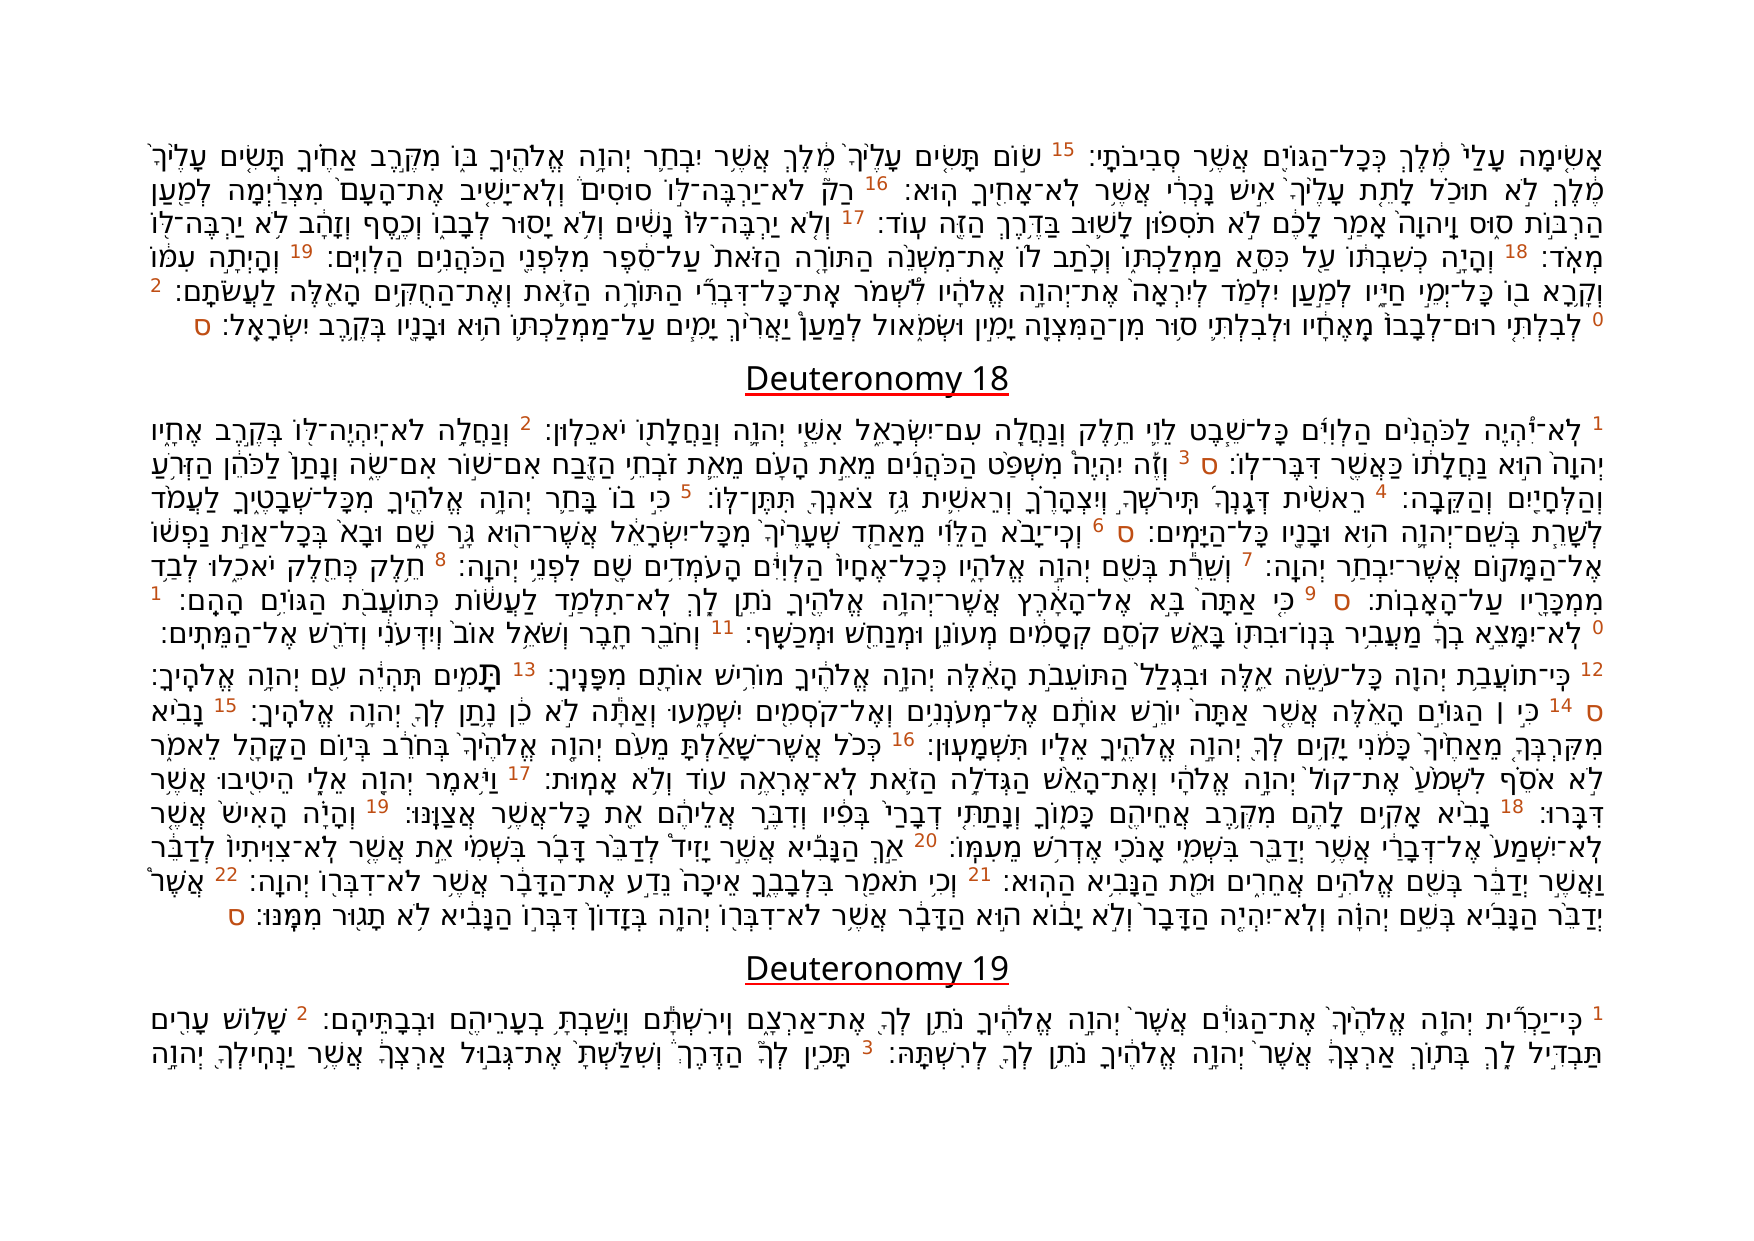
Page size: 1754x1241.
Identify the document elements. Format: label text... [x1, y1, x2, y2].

text 8 כִּ֣י יִפָּלֵא֩ מִמְּךָ֨ דָבָ֜ר לַמִּשְׁפָּ֗ט בֵּֽין־דָּ֨ם ׀ לְדָ֜ם בֵּֽין־דִּ֣ין לְדִ֗ין וּבֵ֥ין נֶ֙גַע֙ לָנֶ֔גַע דִּבְרֵ֥י רִיבֹ֖ת בִּשְׁעָרֶ֑יךָ וְקַמְתָּ֣ וְעָלִ֔יתָ אֶל־הַמָּק֔וֹם אֲשֶׁ֥ר יִבְחַ֛ר יְהוָ֥ה אֱלֹהֶ֖יךָ בּֽוֹ׃ ‬‬‬9 וּבָאתָ֗ אֶל־הַכֹּהֲנִים֙ הַלְוִיִּ֔ם וְאֶל־הַשֹּׁפֵ֔ט אֲשֶׁ֥ר יִהְיֶ֖ה בַּיָּמִ֣ים הָהֵ֑ם וְדָרַשְׁתָּ֙ וְהִגִּ֣ידוּ לְךָ֔ אֵ֖ת דְּבַ֥ר הַמִּשְׁפָּֽט׃ ‬‬‬10 וְעָשִׂ֗יתָ עַל־פִּ֤י הַדָּבָר֙ אֲשֶׁ֣ר יַגִּ֣ידֽוּ לְךָ֔ מִן־הַמָּק֣וֹם הַה֔וּא אֲשֶׁ֖ר יִבְחַ֣ר יְהוָ֑ה וְשָׁמַרְתָּ֣ לַעֲשׂ֔וֹת כְּכֹ֖ל אֲשֶׁ֥ר יוֹרֽוּךָ׃ ‬‬‬11 עַל־פִּ֨י הַתּוֹרָ֜ה אֲשֶׁ֣ר יוֹר֗וּךָ וְעַל־הַמִּשְׁפָּ֛ט אֲשֶׁר־יֹאמְר֥וּ לְךָ֖ תַּעֲשֶׂ֑ה לֹ֣א תָס֗וּר מִן־הַדָּבָ֛ר אֲשֶׁר־יַגִּ֥ידֽוּ לְךָ֖ יָמִ֥ין וּשְׂמֹֽאל׃ ‬‬‬12 וְהָאִ֞ישׁ אֲשֶׁר־יַעֲשֶׂ֣ה בְזָד֗וֹן לְבִלְתִּ֨י שְׁמֹ֤עַ אֶל־הַכֹּהֵן֙ הָעֹמֵ֞ד לְשָׁ֤רֶת שָׁם֙ אֶת־יְהוָ֣ה אֱלֹהֶ֔יךָ א֖וֹ אֶל־הַשֹּׁפֵ֑ט וּמֵת֙ הָאִ֣ישׁ הַה֔וּא וּבִֽעַרְתָּ֥ הָרָ֖ע מִיִּשְׂרָאֵֽל׃ ‬‬‬13 וְכָל־הָעָ֖ם יִשְׁמְע֣וּ וְיִרָ֑אוּ וְלֹ֥א יְזִיד֖וּן עֽוֹד׃ ס ‬‬‬14 כִּֽי־תָבֹ֣א אֶל־הָאָ֗רֶץ אֲשֶׁ֨ר יְהוָ֤ה אֱלֹהֶ֙יךָ֙ נֹתֵ֣ן לָ֔ךְ וִֽירִשְׁתָּ֖הּ וְיָשַׁ֣בְתָּה בָּ֑הּ וְאָמַרְתָּ֗ אָשִׂ֤ימָה עָלַי֙ מֶ֔לֶךְ כְּכָל־הַגּוֹיִ֖ם אֲשֶׁ֥ר סְבִיבֹתָֽי׃ ‬‬‬15 שׂ֣וֹם תָּשִׂ֤ים עָלֶ֙יךָ֙ מֶ֔לֶךְ אֲשֶׁ֥ר יִבְחַ֛ר יְהוָ֥ה אֱלֹהֶ֖יךָ בּ֑וֹ מִקֶּ֣רֶב אַחֶ֗יךָ תָּשִׂ֤ים עָלֶ֙יךָ֙ מֶ֔לֶךְ לֹ֣א תוּכַ֗ל לָתֵ֤ת עָלֶ֙יךָ֙ אִ֣ישׁ נָכְרִ֔י אֲשֶׁ֥ר לֹֽא־אָחִ֖יךָ הֽוּא׃ ‬‬‬16 רַק֮ לֹא־יַרְבֶּה־לּ֣וֹ סוּסִים֒ וְלֹֽא־יָשִׁ֤יב אֶת־הָעָם֙ מִצְרַ֔יְמָה לְמַ֖עַן הַרְבּ֣וֹת ס֑וּס וַֽיהוָה֙ אָמַ֣ר לָכֶ֔ם לֹ֣א תֹסִפ֗וּן לָשׁ֛וּב בַּדֶּ֥רֶךְ הַזֶּ֖ה עֽוֹד׃ ‬‬‬17 וְלֹ֤א יַרְבֶּה־לּוֹ֙ נָשִׁ֔ים וְלֹ֥א יָס֖וּר לְבָב֑וֹ וְכֶ֣סֶף וְזָהָ֔ב לֹ֥א יַרְבֶּה־לּ֖וֹ מְאֹֽד׃ ‬‬‬18 וְהָיָ֣ה כְשִׁבְתּ֔וֹ עַ֖ל כִּסֵּ֣א מַמְלַכְתּ֑וֹ וְכָ֨תַב ל֜וֹ אֶת־מִשְׁנֵ֨ה הַתּוֹרָ֤ה הַזֹּאת֙ עַל־סֵ֔פֶר מִלִּפְנֵ֖י הַכֹּהֲנִ֥ים הַלְוִיִּֽם׃ ‬‬‬‬‬19 וְהָיְתָ֣ה עִמּ֔וֹ וְקָ֥רָא ב֖וֹ כָּל־יְמֵ֣י חַיָּ֑יו לְמַ֣עַן יִלְמַ֗ד לְיִרְאָה֙ אֶת־יְהוָ֣ה אֱלֹהָ֔יו לִ֠שְׁמֹר אֶֽת־כָּל־דִּבְרֵ֞י הַתּוֹרָ֥ה הַזֹּ֛את וְאֶת־הַחֻקִּ֥ים הָאֵ֖לֶּה לַעֲשֹׂתָֽם׃ ‬‬‬20 לְבִלְתִּ֤י רוּם־לְבָבוֹ֙ מֵֽאֶחָ֔יו וּלְבִלְתִּ֛י ס֥וּר מִן־הַמִּצְוָ֖ה יָמִ֣ין וּשְׂמֹ֑אול לְמַעַן֩ יַאֲרִ֨יךְ יָמִ֧ים עַל־מַמְלַכְתּ֛וֹ ה֥וּא וּבָנָ֖יו בְּקֶ֥רֶב יִשְׂרָאֵֽל׃ ס ‬‬‬‬‬‬‬‬‬‬‬‬‬‬‬‬ [150, 139, 1604, 343]
text Deuteronomy 18 [150, 355, 1604, 401]
text 1 לֹֽא־יִ֠הְיֶה לַכֹּהֲנִ֨ים הַלְוִיִּ֜ם כָּל־שֵׁ֧בֶט לֵוִ֛י חֵ֥לֶק וְנַחֲלָ֖ה עִם־יִשְׂרָאֵ֑ל אִשֵּׁ֧י יְהוָ֛ה וְנַחֲלָת֖וֹ יֹאכֵלֽוּן׃ 2 וְנַחֲלָ֥ה לֹא־יִֽהְיֶה־לּ֖וֹ בְּקֶ֣רֶב אֶחָ֑יו יְהוָה֙ ה֣וּא נַחֲלָת֔וֹ כַּאֲשֶׁ֖ר דִּבֶּר־לֽוֹ׃ ס ‬‬‬3 וְזֶ֡ה יִהְיֶה֩ מִשְׁפַּ֨ט הַכֹּהֲנִ֜ים מֵאֵ֣ת הָעָ֗ם מֵאֵ֛ת זֹבְחֵ֥י הַזֶּ֖בַח אִם־שׁ֣וֹר אִם־שֶׂ֑ה וְנָתַן֙ לַכֹּהֵ֔ן הַזְּרֹ֥עַ וְהַלְּחָיַ֖יִם וְהַקֵּבָֽה׃ ‬‬‬4 רֵאשִׁ֨ית דְּגֽ͏ָנְךָ֜ תִּֽירֹשְׁךָ֣ וְיִצְהָרֶ֗ךָ וְרֵאשִׁ֛ית גֵּ֥ז צֹאנְךָ֖ תִּתֶּן־לּֽוֹ׃ ‬‬‬5 כִּ֣י ב֗וֹ בָּחַ֛ר יְהוָ֥ה אֱלֹהֶ֖יךָ מִכָּל־שְׁבָטֶ֑יךָ לַעֲמֹ֨ד לְשָׁרֵ֧ת בְּשֵׁם־יְהוָ֛ה ה֥וּא וּבָנָ֖יו כָּל־הַיָּמִֽים׃ ס ‬‬‬6 וְכִֽי־יָבֹ֨א הַלֵּוִ֜י מֵאַחַ֤ד שְׁעָרֶ֙יךָ֙ מִכָּל־יִשְׂרָאֵ֔ל אֲשֶׁר־ה֖וּא גָּ֣ר שָׁ֑ם וּבָא֙ בְּכָל־אַוַּ֣ת נַפְשׁ֔וֹ אֶל־הַמָּק֖וֹם אֲשֶׁר־יִבְחַ֥ר יְהוָֽה׃ ‬‬‬7 וְשֵׁרֵ֕ת בְּשֵׁ֖ם יְהוָ֣ה אֱלֹהָ֑יו כְּכָל־אֶחָיו֙ הַלְוִיִּ֔ם הָעֹמְדִ֥ים שָׁ֖ם לִפְנֵ֥י יְהוָֽה׃ ‬‬‬8 חֵ֥לֶק כְּחֵ֖לֶק יֹאכֵ֑לוּ לְבַ֥ד מִמְכָּרָ֖יו עַל־הָאָבֽוֹת׃ ס ‬‬‬9 כִּ֤י אַתָּה֙ בָּ֣א אֶל־הָאָ֔רֶץ אֲשֶׁר־יְהוָ֥ה אֱלֹהֶ֖יךָ נֹתֵ֣ן לָ֑ךְ לֹֽא־תִלְמַ֣ד לַעֲשׂ֔וֹת כְּתוֹעֲבֹ֖ת הַגּוֹיִ֥ם הָהֵֽם׃ ‬‬‬10 לֹֽא־יִמָּצֵ֣א בְךָ֔ מַעֲבִ֥יר בְּנֽוֹ־וּבִתּ֖וֹ בָּאֵ֑שׁ קֹסֵ֣ם קְסָמִ֔ים מְעוֹנֵ֥ן וּמְנַחֵ֖שׁ וּמְכַשֵּֽׁף׃ ‬‬‬11 וְחֹבֵ֖ר חָ֑בֶר וְשֹׁאֵ֥ל אוֹב֙ וְיִדְּעֹנִ֔י וְדֹרֵ֖שׁ אֶל־הַמֵּתִֽים׃ ‬‬‬12 כִּֽי־תוֹעֲבַ֥ת יְהוָ֖ה כָּל־עֹ֣שֵׂה אֵ֑לֶּה וּבִגְלַל֙ הַתּוֹעֵבֹ֣ת הָאֵ֔לֶּה יְהוָ֣ה אֱלֹהֶ֔יךָ מוֹרִ֥ישׁ אוֹתָ֖ם מִפָּנֶֽיךָ׃ ‬‬‬13 תָּמִ֣ים תִּֽהְיֶ֔ה עִ֖ם יְהוָ֥ה אֱלֹהֶֽיךָ׃ ס ‬‬‬14 כִּ֣י ׀ הַגּוֹיִ֣ם הָאֵ֗לֶּה אֲשֶׁ֤ר אַתָּה֙ יוֹרֵ֣שׁ אוֹתָ֔ם אֶל־מְעֹנְנִ֥ים וְאֶל־קֹסְמִ֖ים יִשְׁמָ֑עוּ וְאַתָּ֕ה לֹ֣א כֵ֔ן נָ֥תַן לְךָ֖ יְהוָ֥ה אֱלֹהֶֽיךָ׃ ‬‬‬‬15 נָבִ֨יא מִקִּרְבְּךָ֤ מֵאַחֶ֙יךָ֙ כָּמֹ֔נִי יָקִ֥ים לְךָ֖ יְהוָ֣ה אֱלֹהֶ֑יךָ אֵלָ֖יו תִּשְׁמָעֽוּן׃ ‬‬‬16 כְּכֹ֨ל אֲשֶׁר־שָׁאַ֜לְתָּ מֵעִ֨ם יְהוָ֤ה אֱלֹהֶ֙יךָ֙ בְּחֹרֵ֔ב בְּי֥וֹם הַקָּהָ֖ל לֵאמֹ֑ר לֹ֣א אֹסֵ֗ף לִשְׁמֹ֙עַ֙ אֶת־קוֹל֙ יְהוָ֣ה אֱלֹהָ֔י וְאֶת־הָאֵ֨שׁ הַגְּדֹלָ֥ה הַזֹּ֛את לֹֽא־אֶרְאֶ֥ה ע֖וֹד וְלֹ֥א אָמֽוּת׃ ‬‬‬17 וַיֹּ֥אמֶר יְהוָ֖ה אֵלָ֑י הֵיטִ֖יבוּ אֲשֶׁ֥ר דִּבֵּֽרוּ׃ ‬‬‬18 נָבִ֨יא אָקִ֥ים לָהֶ֛ם מִקֶּ֥רֶב אֲחֵיהֶ֖ם כָּמ֑וֹךָ וְנָתַתִּ֤י דְבָרַי֙ בְּפִ֔יו וְדִבֶּ֣ר אֲלֵיהֶ֔ם אֵ֖ת כָּל־אֲשֶׁ֥ר אֲצַוֶּֽנּוּ׃ ‬‬‬19 וְהָיָ֗ה הָאִישׁ֙ אֲשֶׁ֤ר לֹֽא־יִשְׁמַע֙ אֶל־דְּבָרַ֔י אֲשֶׁ֥ר יְדַבֵּ֖ר בִּשְׁמִ֑י אָנֹכִ֖י אֶדְרֹ֥שׁ מֵעִמּֽוֹ׃ ‬‬‬20 אַ֣ךְ הַנָּבִ֡יא אֲשֶׁ֣ר יָזִיד֩ לְדַבֵּ֨ר דָּבָ֜ר בִּשְׁמִ֗י אֵ֣ת אֲשֶׁ֤ר לֹֽא־צִוִּיתִיו֙ לְדַבֵּ֔ר וַאֲשֶׁ֣ר יְדַבֵּ֔ר בְּשֵׁ֖ם אֱלֹהִ֣ים אֲחֵרִ֑ים וּמֵ֖ת הַנָּבִ֥יא הַהֽוּא׃ ‬‬‬21 וְכִ֥י תֹאמַ֖ר בִּלְבָבֶ֑ךָ אֵיכָה֙ נֵדַ֣ע אֶת־הַדָּבָ֔ר אֲשֶׁ֥ר לֹא־דִבְּר֖וֹ יְהוָֽה׃ ‬‬‬22 אֲשֶׁר֩ יְדַבֵּ֨ר הַנָּבִ֜יא בְּשֵׁ֣ם יְהוָ֗ה וְלֹֽא־יִהְיֶ֤ה הַדָּבָר֙ וְלֹ֣א יָב֔וֹא ה֣וּא הַדָּבָ֔ר אֲשֶׁ֥ר לֹא־דִבְּר֖וֹ יְהוָ֑ה בְּזָדוֹן֙ דִּבְּר֣וֹ הַנָּבִ֔יא לֹ֥א תָג֖וּר מִמֶּֽנּוּ׃ ס ‬‬‬‬‬‬‬‬‬‬‬‬‬‬‬‬‬‬‬‬‬‬‬‬ [150, 413, 1604, 932]
text Deuteronomy 19 [150, 945, 1604, 990]
text 1 כִּֽי־יַכְרִ֞ית יְהוָ֤ה אֱלֹהֶ֙יךָ֙ אֶת־הַגּוֹיִ֔ם אֲשֶׁר֙ יְהוָ֣ה אֱלֹהֶ֔יךָ נֹתֵ֥ן לְךָ֖ אֶת־אַרְצָ֑ם וִֽירִשְׁתָּ֕ם וְיָשַׁבְתָּ֥ בְעָרֵיהֶ֖ם וּבְבָתֵּיהֶֽם׃ 2 שָׁל֥וֹשׁ עָרִ֖ים תַּבְדִּ֣יל לָ֑ךְ בְּת֣וֹךְ אַרְצְךָ֔ אֲשֶׁר֙ יְהוָ֣ה אֱלֹהֶ֔יךָ נֹתֵ֥ן לְךָ֖ לְרִשְׁתָּֽהּ׃ ‬‬‬3 תָּכִ֣ין לְךָ֮ הַדֶּרֶךְ֒ וְשִׁלַּשְׁתָּ֙ אֶת־גְּב֣וּל אַרְצְךָ֔ אֲשֶׁ֥ר יַנְחִֽילְךָ֖ יְהוָ֣ה אֱלֹהֶ֑יךָ וְהָיָ֕ה לָנ֥וּס שָׁ֖מָּה כָּל־רֹצֵֽחַ׃ ‬‬‬4 וְזֶה֙ דְּבַ֣ר הָרֹצֵ֔חַ אֲשֶׁר־יָנ֥וּס שָׁ֖מָּה וָחָ֑י אֲשֶׁ֨ר יַכֶּ֤ה אֶת־רֵעֵ֙הוּ֙ בִּבְלִי־דַ֔עַת וְה֛וּא לֹא־שֹׂנֵ֥א ל֖וֹ מִתְּמֹ֥ל שִׁלְשֹֽׁם׃ ‬‬‬5 וַאֲשֶׁר֩ יָבֹ֨א אֶת־רֵעֵ֥הוּ בַיַּעַר֮ לַחְטֹ֣ב עֵצִים֒ וְנִדְּחָ֨ה יָד֤וֹ בַגַּרְזֶן֙ לִכְרֹ֣ת הָעֵ֔ץ וְנָשַׁ֤ל הַבַּרְזֶל֙ מִן־הָעֵ֔ץ וּמָצָ֥א אֶת־רֵעֵ֖הוּ וָמֵ֑ת ה֗וּא יָנ֛וּס אֶל־אַחַ֥ת הֶעָרִים־הָאֵ֖לֶּה וָחָֽי׃ ‬‬‬6 פֶּן־יִרְדֹּף֩ גֹּאֵ֨ל הַדָּ֜ם אַחֲרֵ֣י הָרֹצֵ֗חַ כִּי־יֵחַם֮ לְבָבוֹ֒ וְהִשִּׂיג֛וֹ כִּֽי־יִרְבֶּ֥ה הַדֶּ֖רֶךְ וְהִכָּ֣הוּ נָ֑פֶשׁ וְלוֹ֙ אֵ֣ין מִשְׁפַּט־מָ֔וֶת כִּ֠י לֹ֣א שֹׂנֵ֥א ה֛וּא ל֖וֹ מִתְּמ֥וֹל שִׁלְשֽׁוֹם׃ ‬‬‬7 עַל־כֵּ֛ן אָנֹכִ֥י מְצַוְּךָ֖ לֵאמֹ֑ר שָׁלֹ֥שׁ עָרִ֖ים תַּבְדִּ֥יל לָֽךְ׃ ס ‬‬‬8 וְאִם־יַרְחִ֞יב יְהוָ֤ה אֱלֹהֶ֙יךָ֙ אֶת־גְּבֻ֣לְךָ֔ כַּאֲשֶׁ֥ר נִשְׁבַּ֖ע לַאֲבֹתֶ֑יךָ וְנָ֤תַן לְךָ֙ אֶת־כָּל־הָאָ֔רֶץ אֲשֶׁ֥ר דִּבֶּ֖ר לָתֵ֥ת לַאֲבֹתֶֽיךָ׃ ‬‬‬9 כִּֽי־תִשְׁמֹר֩ אֶת־כָּל־הַמִּצְוָ֨ה הַזֹּ֜את לַעֲשֹׂתָ֗הּ אֲשֶׁ֨ר אָנֹכִ֣י מְצַוְּךָ֮ הַיּוֹם֒ לְאַהֲבָ֞ה אֶת־יְהוָ֧ה אֱלֹהֶ֛יךָ וְלָלֶ֥כֶת בִּדְרָכָ֖יו כָּל־הַיָּמִ֑ים וְיָסַפְתָּ֨ לְךָ֥ עוֹד֙ שָׁלֹ֣שׁ עָרִ֔ים עַ֖ל הַשָּׁלֹ֥שׁ הָאֵֽלֶּה׃ ‬‬‬10 וְלֹ֤א יִשָּׁפֵךְ֙ דָּ֣ם נָקִ֔י בְּקֶ֣רֶב אַרְצְךָ֔ אֲשֶׁר֙ יְהוָ֣ה אֱלֹהֶ֔יךָ נֹתֵ֥ן לְךָ֖ נַחֲלָ֑ה וְהָיָ֥ה עָלֶ֖יךָ דָּמִֽים׃ ס ‬‬‬11 וְכִֽי־יִהְיֶ֥ה אִישׁ֙ שֹׂנֵ֣א לְרֵעֵ֔הוּ וְאָ֤רַב לוֹ֙ וְקָ֣ם עָלָ֔יו וְהִכָּ֥הוּ נֶ֖פֶשׁ וָמֵ֑ת וְנָ֕ס אֶל־אַחַ֖ת הֶעָרִ֥ים הָאֵֽל׃ ‬‬‬12 וְשָֽׁלְחוּ֙ זִקְנֵ֣י עִיר֔וֹ וְלָקְח֥וּ אֹת֖וֹ מִשָּׁ֑ם וְנָתְנ֣וּ אֹת֗וֹ בְּיַ֛ד גֹּאֵ֥ל הַדָּ֖ם וָמֵֽת׃ ‬‬‬13 לֹא־תָח֥וֹס עֵֽינְךָ֖ עָלָ֑יו וּבִֽעַרְתָּ֧ דַֽם־הַנָּקִ֛י מִיִּשְׂרָאֵ֖ל וְט֥וֹב לָֽךְ׃ ס ‬‬‬14 לֹ֤א תַסִּיג֙ גְּב֣וּל רֽ͏ֵעֲךָ֔ אֲשֶׁ֥ר גָּבְל֖וּ רִאשֹׁנִ֑ים בְּנַחֲלָֽתְךָ֙ אֲשֶׁ֣ר תִּנְחַ֔ל בָּאָ֕רֶץ אֲשֶׁר֙ יְהוָ֣ה אֱלֹהֶ֔יךָ נֹתֵ֥ן לְךָ֖ לְרִשְׁתָּֽהּ׃ ס ‬‬‬15 לֹֽא־יָקוּם֩ עֵ֨ד אֶחָ֜ד בְּאִ֗ישׁ לְכָל־עָוֺן֙ וּלְכָל־חַטָּ֔את בְּכָל־חֵ֖טְא אֲשֶׁ֣ר יֽ͏ֶחֱטָ֑א עַל־פִּ֣י ׀ שְׁנֵ֣י עֵדִ֗ים א֛וֹ עַל־פִּ֥י שְׁלֹשָֽׁה־עֵדִ֖ים יָק֥וּם דָּבָֽר׃ ‬‬‬16 כִּֽי־יָק֥וּם עֵד־חָמָ֖ס בְּאִ֑ישׁ לַעֲנ֥וֹת בּ֖וֹ סָרָֽה׃ ‬‬‬17 וְעָמְד֧וּ שְׁנֵֽי־הָאֲנָשִׁ֛ים אֲשֶׁר־לָהֶ֥ם הָרִ֖יב לִפְנֵ֣י יְהוָ֑ה לִפְנֵ֤י הַכֹּֽהֲנִים֙ וְהַשֹּׁ֣פְטִ֔ים אֲשֶׁ֥ר יִהְי֖וּ בַּיָּמִ֥ים הָהֵֽם׃ ‬‬‬18 וְדָרְשׁ֥וּ הַשֹּׁפְטִ֖ים הֵיטֵ֑ב וְהִנֵּ֤ה עֵֽד־שֶׁ֙קֶר֙ הָעֵ֔ד שֶׁ֖קֶר עָנָ֥ה בְאָחִֽיו׃ ‬‬‬19 וַעֲשִׂ֣יתֶם ל֔וֹ כַּאֲשֶׁ֥ר זָמַ֖ם לַעֲשׂ֣וֹת לְאָחִ֑יו וּבִֽעַרְתָּ֥ הָרָ֖ע מִקִּרְבֶּֽךָ׃ ‬‬‬20 וְהַנִּשְׁאָרִ֖ים יִשְׁמְע֣וּ וְיִרָ֑אוּ וְלֹֽא־יֹסִ֨פוּ לַעֲשׂ֜וֹת ע֗וֹד כַּדָּבָ֥ר הָרָ֛ע הַזֶּ֖ה בְּקִרְבֶּֽךָ׃ ‬‬‬21 וְלֹ֥א תָח֖וֹס עֵינֶ֑ךָ נֶ֣פֶשׁ בְּנֶ֗פֶשׁ עַ֤יִן בְּעַ֙יִן֙ שֵׁ֣ן בְּשֵׁ֔ן יָ֥ד בְּיָ֖ד רֶ֥גֶל בְּרָֽגֶל׃ ס ‬‬‬‬‬‬‬‬‬‬‬‬‬‬‬‬‬‬‬‬‬‬‬ [150, 1003, 1604, 1071]
